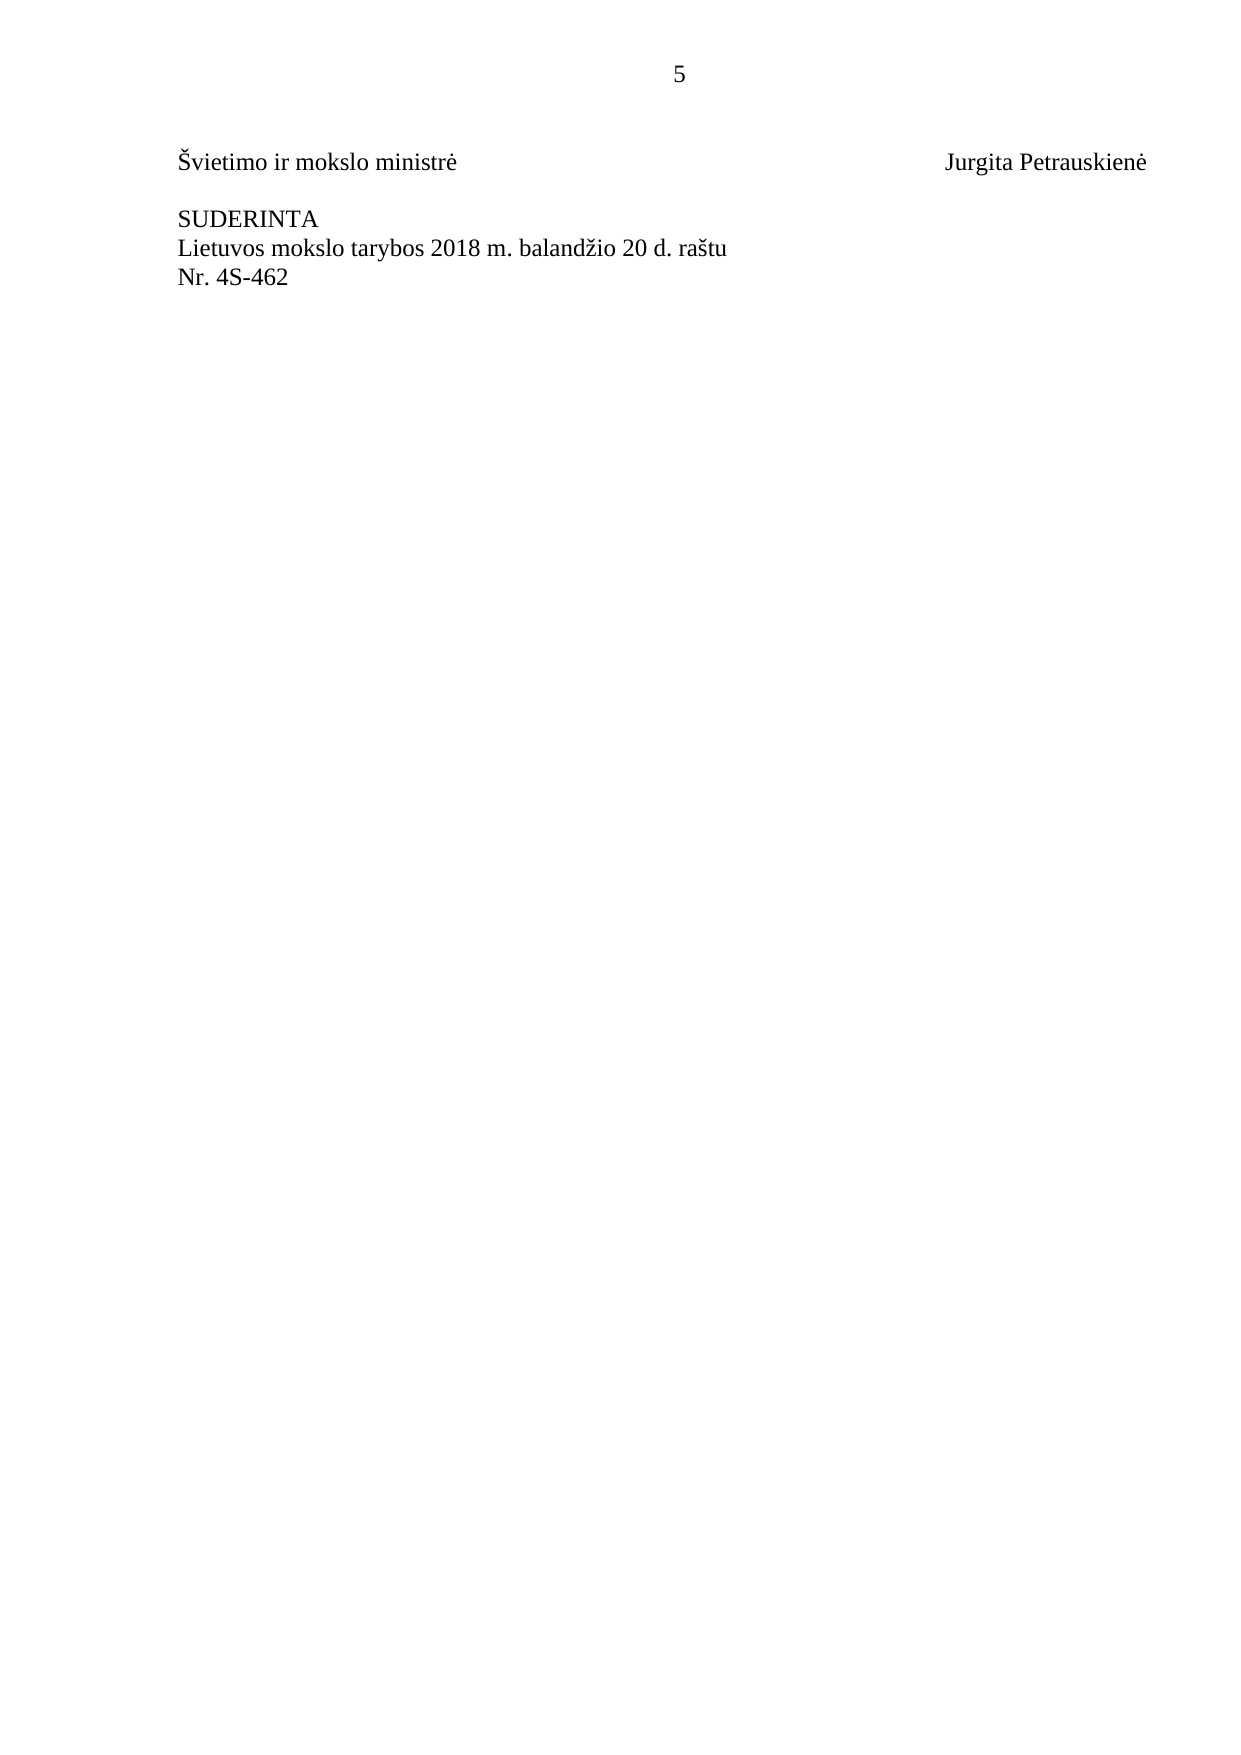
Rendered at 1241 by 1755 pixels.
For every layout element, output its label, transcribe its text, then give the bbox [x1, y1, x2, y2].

text SUDERINTA [177, 204, 1181, 233]
text Nr. 4S-462 [177, 262, 1181, 291]
text Švietimo ir mokslo ministrė Jurgita Petrauskienė [177, 147, 1196, 176]
text Lietuvos mokslo tarybos 2018 m. balandžio 20 d. raštu [177, 233, 1181, 262]
